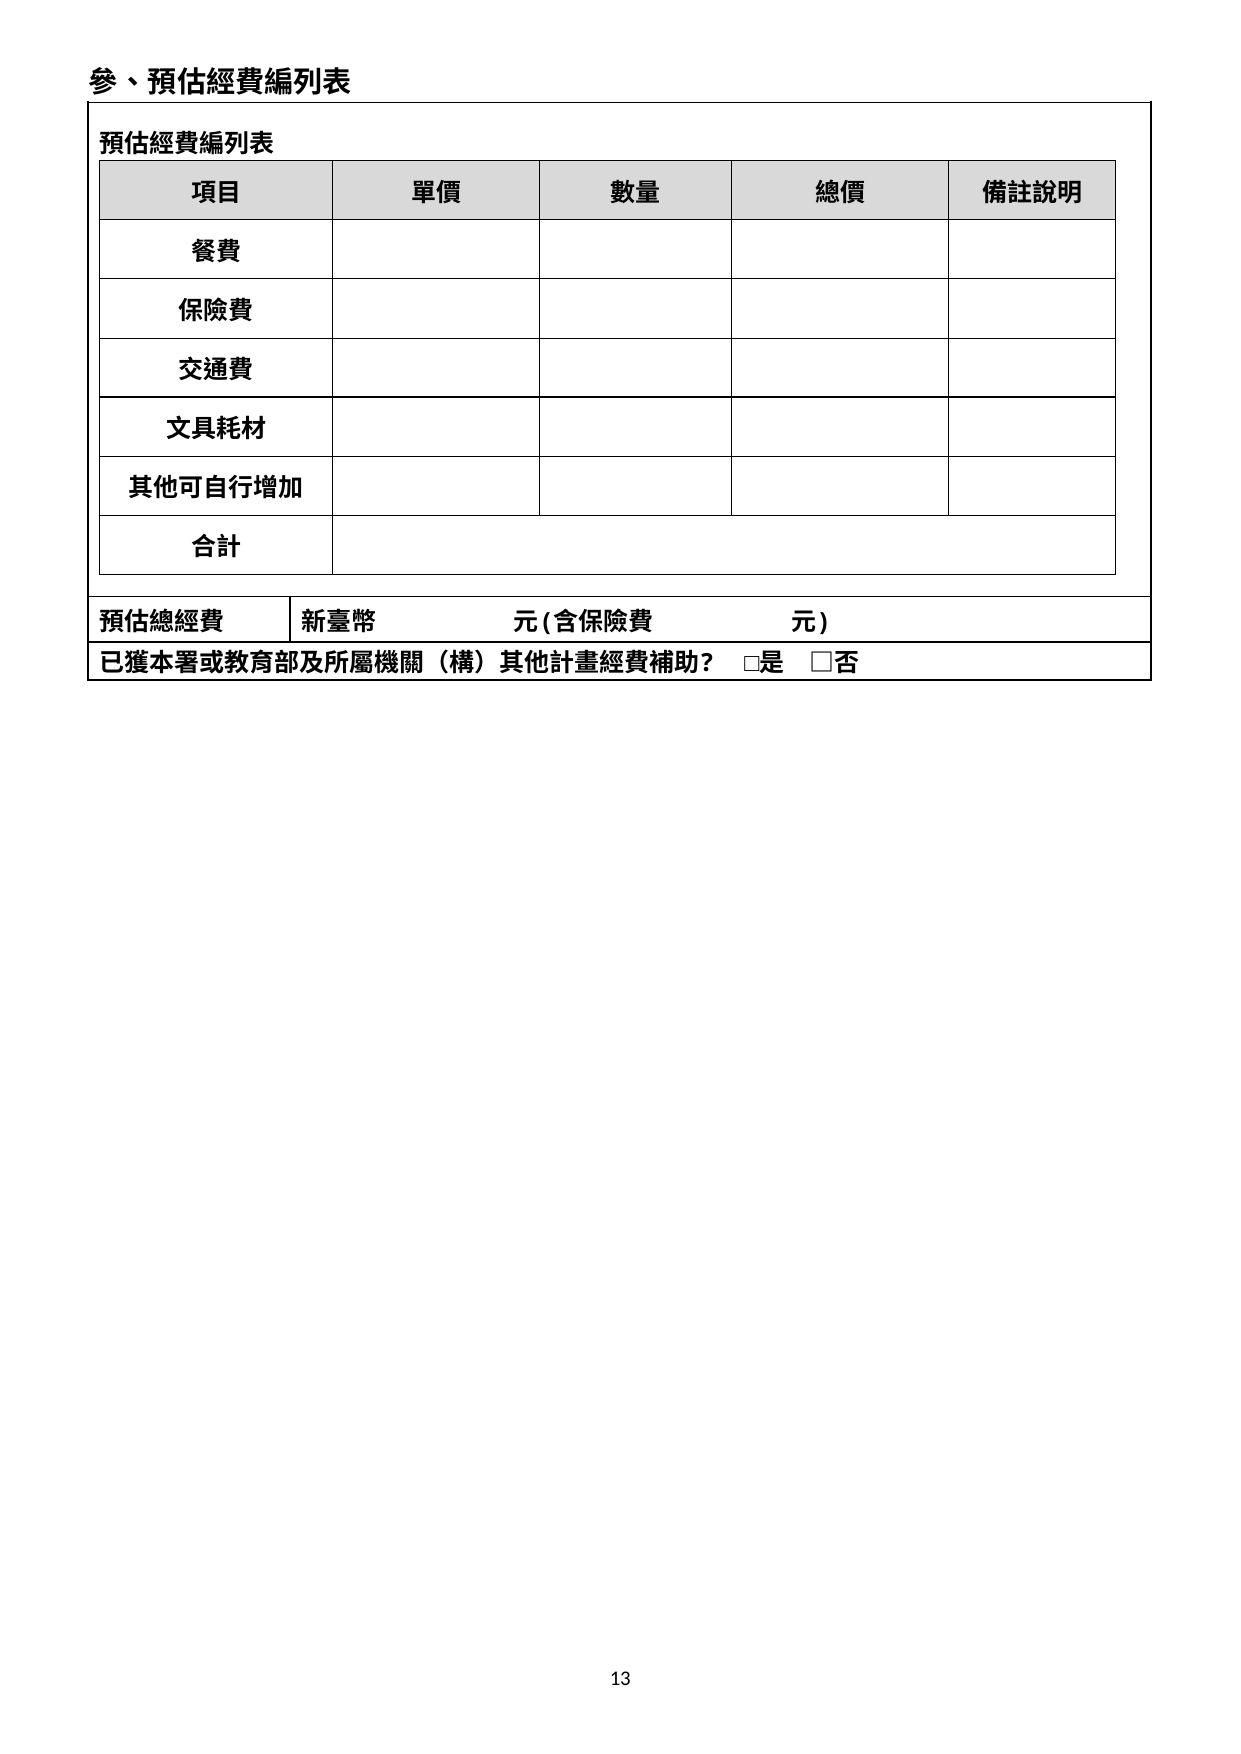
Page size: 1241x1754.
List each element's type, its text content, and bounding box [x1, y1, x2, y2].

list 預估經費編列表 [89, 59, 1152, 101]
table_cell [333, 516, 1115, 574]
table_cell [540, 279, 731, 337]
table_cell 已獲本署或教育部及所屬機關（構）其他計畫經費補助? □是 □否 [89, 643, 1150, 679]
table_cell [333, 457, 539, 514]
table_header 單價 [333, 161, 539, 219]
table_cell [540, 220, 731, 278]
table_cell [949, 457, 1115, 514]
table_cell [949, 398, 1115, 456]
table_cell [540, 339, 731, 396]
table_header 數量 [540, 161, 731, 219]
table_cell 文具耗材 [100, 398, 332, 456]
table_cell [949, 339, 1115, 396]
table_cell 預估總經費 [89, 597, 289, 641]
table_header 總價 [732, 161, 948, 219]
table_header 項目 [100, 161, 332, 219]
table_header 預估經費編列表 [89, 103, 1150, 596]
table_cell [732, 398, 948, 456]
table_cell [732, 220, 948, 278]
table_cell [732, 457, 948, 514]
table_cell 其他可自行增加 [100, 457, 332, 514]
table_cell 餐費 [100, 220, 332, 278]
table_cell [949, 279, 1115, 337]
table_cell [732, 279, 948, 337]
table_cell [540, 457, 731, 514]
table_cell 保險費 [100, 279, 332, 337]
table_cell [333, 220, 539, 278]
table_cell [333, 339, 539, 396]
table_cell 新臺幣 元(含保險費 元) [291, 597, 1150, 641]
table_cell [540, 398, 731, 456]
table_cell 交通費 [100, 339, 332, 396]
table_cell [732, 339, 948, 396]
table_cell [949, 220, 1115, 278]
table_cell [333, 279, 539, 337]
table_cell [333, 398, 539, 456]
table_header 備註說明 [949, 161, 1115, 219]
table_cell 合計 [100, 516, 332, 574]
